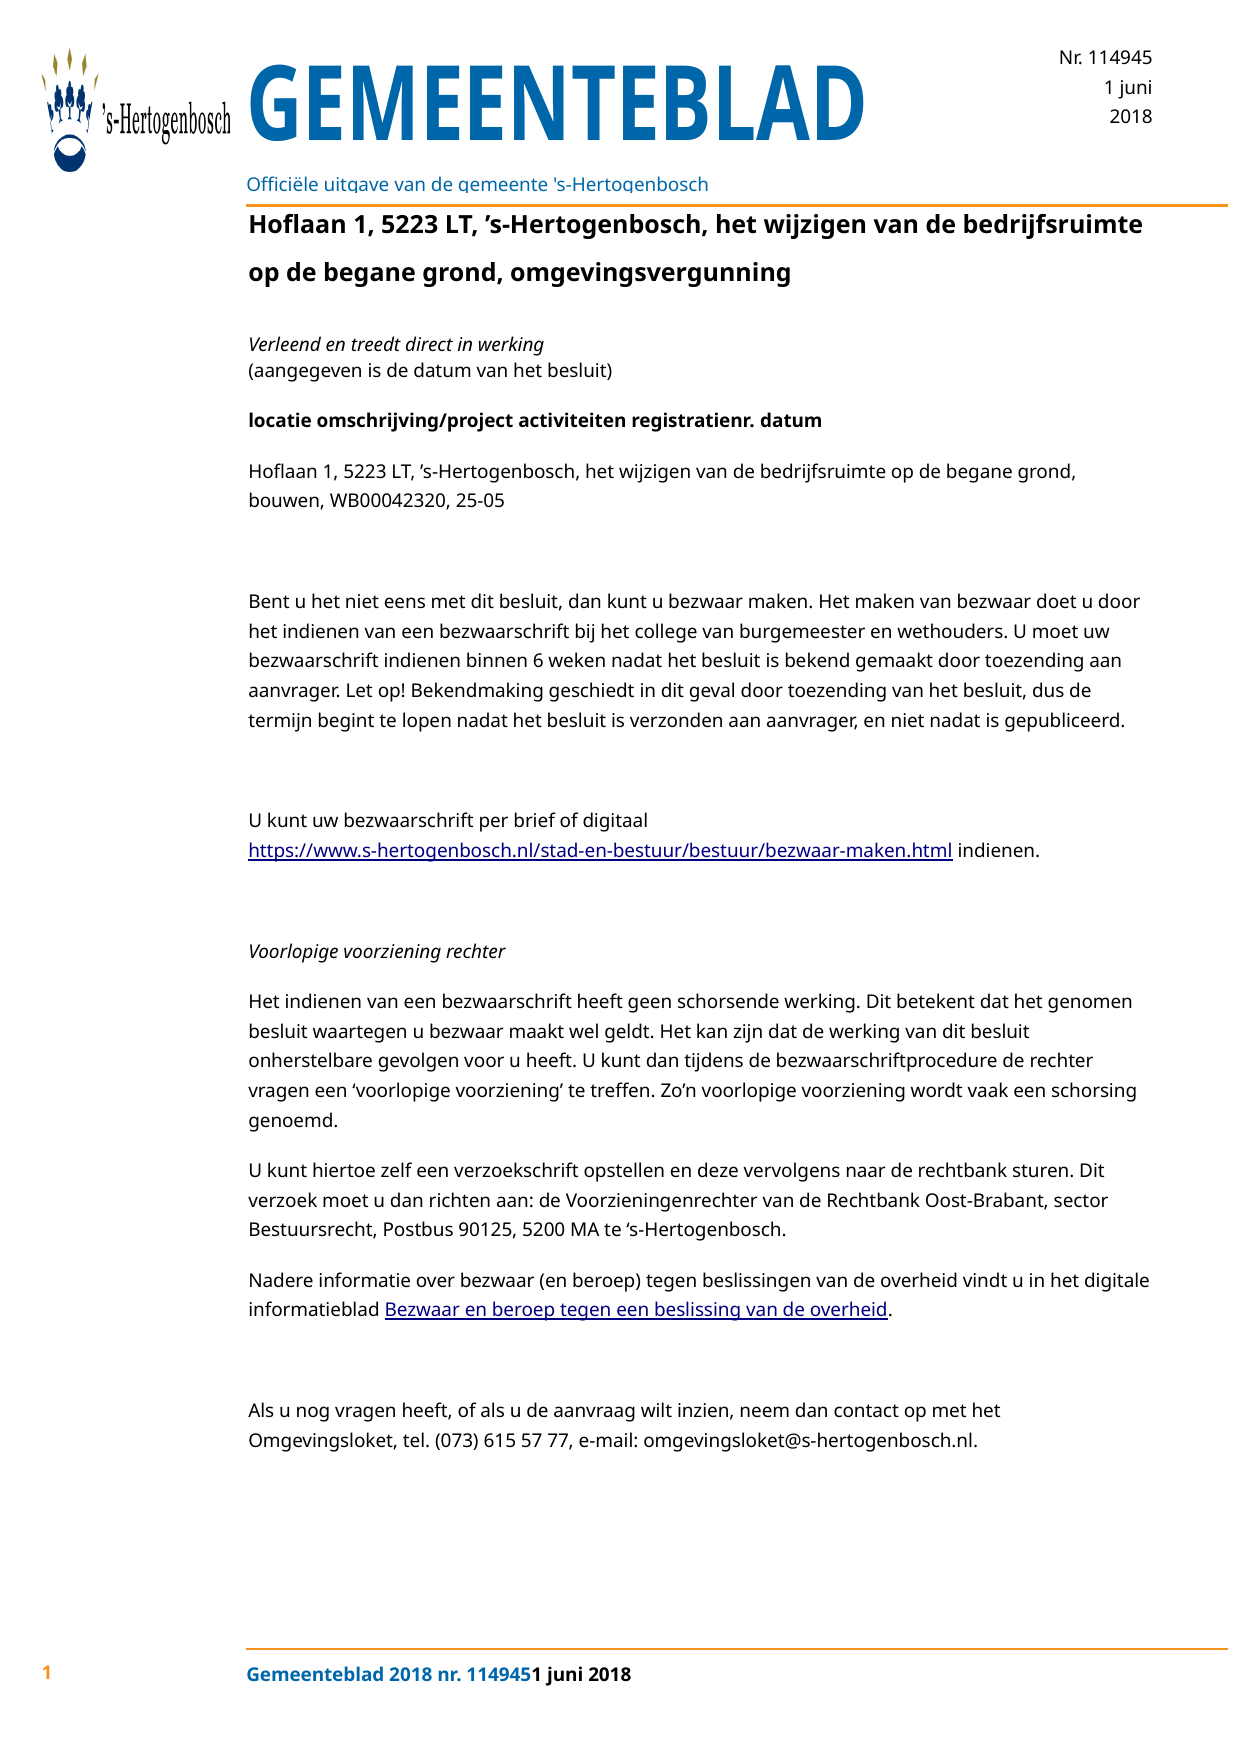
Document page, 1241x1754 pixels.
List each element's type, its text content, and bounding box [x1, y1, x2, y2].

text (aangegeven is de datum van het besluit) [248, 357, 1152, 383]
text Als u nog vragen heeft, of als u de aanvraag wilt inzien, neem dan contact op met het Omgevingsloket, tel. (073) 615 57 77, e-mail: omgevingsloket@s-hertogenbosch.nl. [248, 1397, 1152, 1452]
text U kunt uw bezwaarschrift per brief of digitaal https://www.s-hertogenbosch.nl/stad-en-bestuur/bestuur/bezwaar-maken.html indienen. [248, 808, 1152, 863]
text Voorlopige voorziening rechter [248, 938, 1152, 964]
picture [41, 47, 231, 172]
text Hoflaan 1, 5223 LT, ’s-Hertogenbosch, het wijzigen van de bedrijfsruimte op de begane grond, bouwen, WB00042320, 25-05 [248, 458, 1152, 513]
text U kunt hiertoe zelf een verzoekschrift opstellen en deze vervolgens naar de rechtbank sturen. Dit verzoek moet u dan richten aan: de Voorzieningenrechter van de Rechtbank Oost-Brabant, sector Bestuursrecht, Postbus 90125, 5200 MA te ‘s-Hertogenbosch. [248, 1157, 1152, 1242]
text Verleend en treedt direct in werking [248, 331, 1152, 357]
text Bent u het niet eens met dit besluit, dan kunt u bezwaar maken. Het maken van bezwaar doet u door het indienen van een bezwaarschrift bij het college van burgemeester en wethouders. U moet uw bezwaarschrift indienen binnen 6 weken nadat het besluit is bekend gemaakt door toezending aan aanvrager. Let op! Bekendmaking geschiedt in dit geval door toezending van het besluit, dus de termijn begint te lopen nadat het besluit is verzonden aan aanvrager, en niet nadat is gepubliceerd. [248, 588, 1152, 732]
text Hoflaan 1, 5223 LT, ’s-Hertogenbosch, het wijzigen van de bedrijfsruimte op de begane grond, omgevingsvergunning [248, 207, 1152, 288]
text locatie omschrijving/project activiteiten registratienr. datum [248, 408, 1152, 433]
text Het indienen van een bezwaarschrift heeft geen schorsende werking. Dit betekent dat het genomen besluit waartegen u bezwaar maakt wel geldt. Het kan zijn dat de werking van dit besluit onherstelbare gevolgen voor u heeft. U kunt dan tijdens de bezwaarschriftprocedure de rechter vragen een ‘voorlopige voorziening’ te treffen. Zo’n voorlopige voorziening wordt vaak een schorsing genoemd. [248, 988, 1152, 1132]
text Nadere informatie over bezwaar (en beroep) tegen beslissingen van de overheid vindt u in het digitale informatieblad Bezwaar en beroep tegen een beslissing van de overheid. [248, 1267, 1152, 1322]
